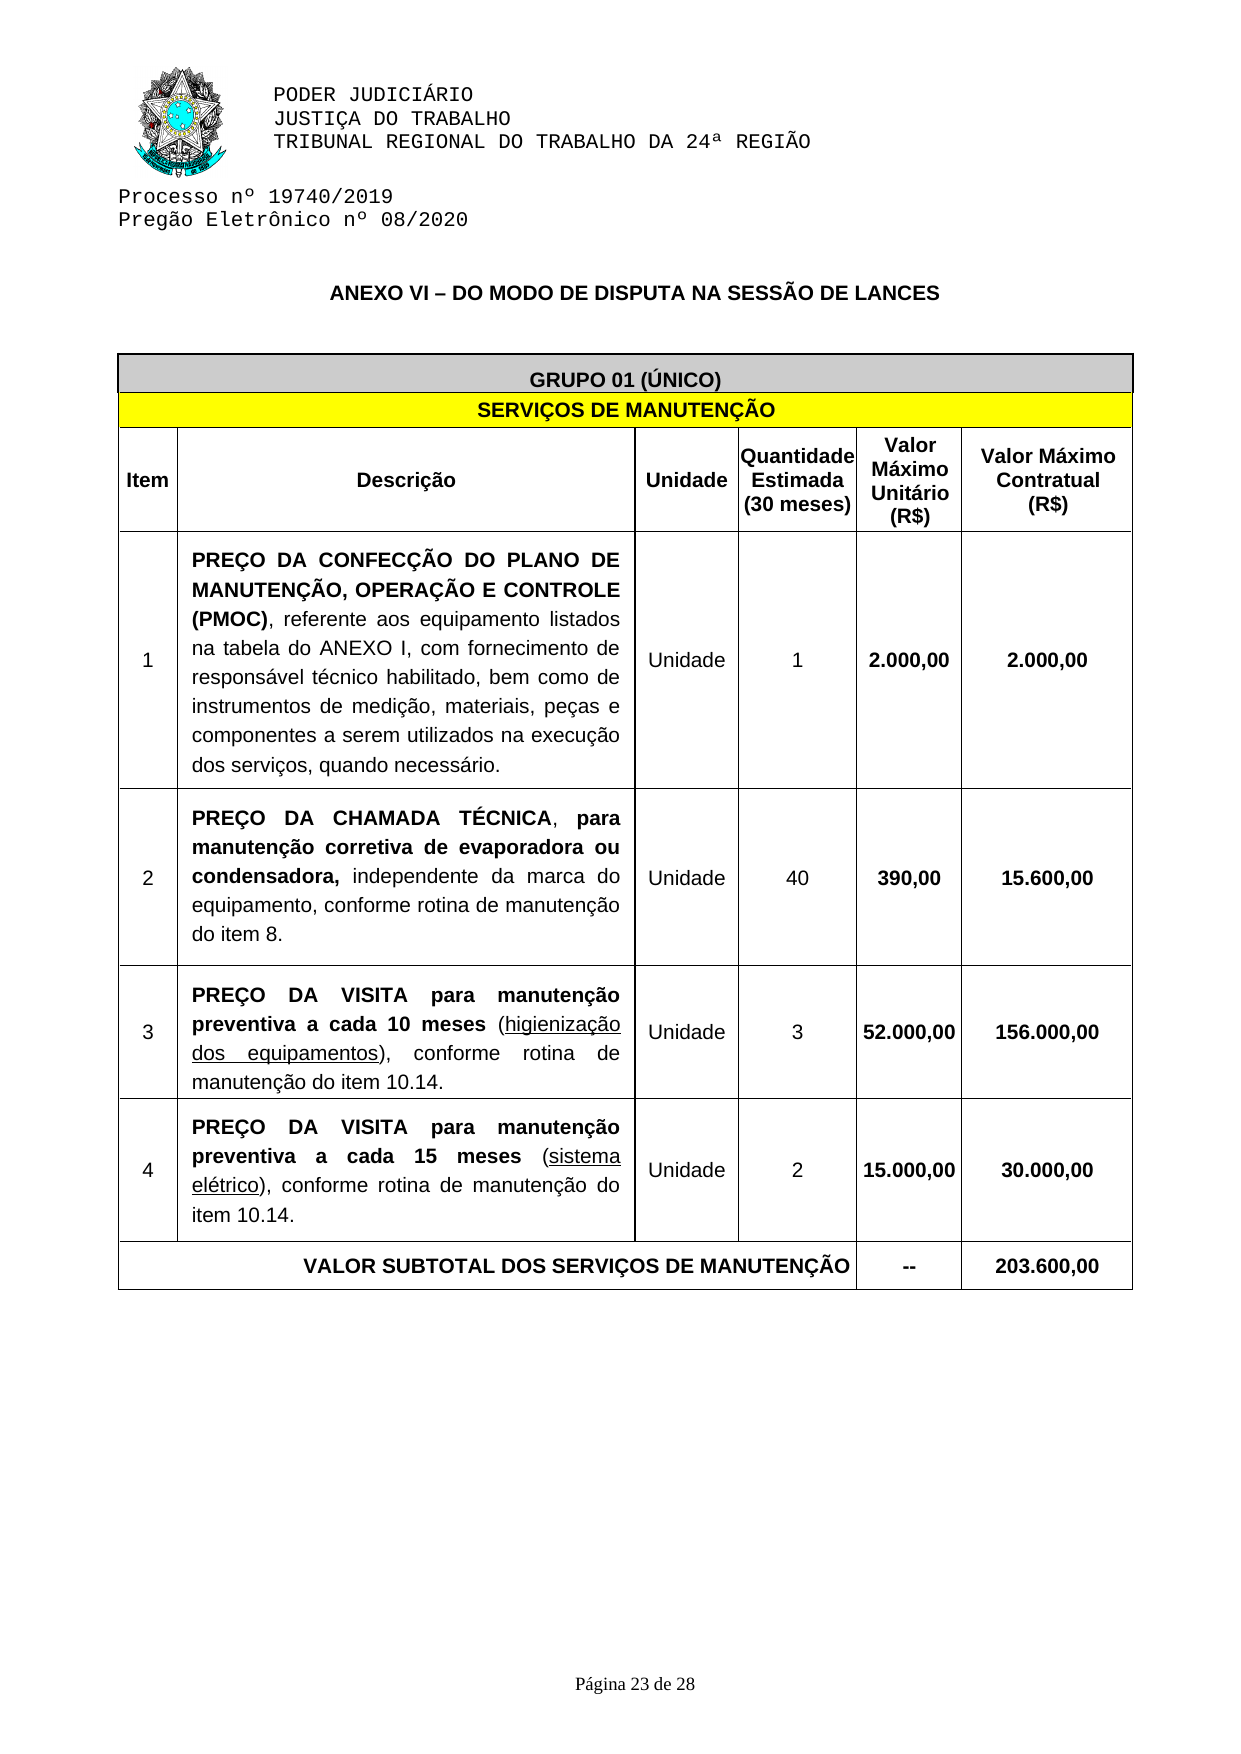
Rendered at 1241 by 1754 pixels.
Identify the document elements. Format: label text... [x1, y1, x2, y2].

table_cell 2 [739, 1099, 856, 1241]
table_cell Unidade [636, 966, 738, 1098]
table_cell Valor Máximo Contratual (R$) [962, 427, 1132, 531]
table_cell 52.000,00 [857, 966, 961, 1098]
table_cell 4 [119, 1099, 177, 1241]
table_cell 390,00 [857, 789, 961, 965]
table_cell 2 [119, 789, 177, 965]
table_cell -- [857, 1242, 961, 1289]
table_cell PREÇO DA VISITA para manutenção preventiva a cada 10 meses (higienização dos equipamentos), conforme rotina de manutenção do item 10.14. [178, 966, 634, 1098]
table_cell 30.000,00 [962, 1098, 1132, 1241]
picture [133, 66, 228, 178]
table_cell SERVIÇOS DE MANUTENÇÃO [119, 392, 1132, 427]
table_cell Unidade [636, 532, 738, 788]
table_cell 2.000,00 [962, 531, 1132, 788]
table_cell PREÇO DA CHAMADA TÉCNICA, para manutenção corretiva de evaporadora ou condensadora, independente da marca do equipamento, conforme rotina de manutenção do item 8. [178, 789, 634, 965]
table_cell Quantidade Estimada (30 meses) [739, 428, 856, 531]
table_cell 2.000,00 [857, 532, 961, 788]
table_cell 15.600,00 [962, 788, 1132, 965]
table_cell 15.000,00 [857, 1099, 961, 1241]
table_cell VALOR SUBTOTAL DOS SERVIÇOS DE MANUTENÇÃO [119, 1242, 856, 1289]
table_cell Unidade [636, 1099, 738, 1241]
table_cell PREÇO DA VISITA para manutenção preventiva a cada 15 meses (sistema elétrico), conforme rotina de manutenção do item 10.14. [178, 1099, 634, 1241]
table_cell PREÇO DA CONFECÇÃO DO PLANO DE MANUTENÇÃO, OPERAÇÃO E CONTROLE (PMOC), referente aos equipamento listados na tabela do ANEXO I, com fornecimento de responsável técnico habilitado, bem como de instrumentos de medição, materiais, peças e componentes a serem utilizados na execução dos serviços, quando necessário. [178, 532, 634, 788]
table_cell 3 [119, 966, 177, 1098]
table_cell Unidade [636, 428, 738, 531]
table_cell 40 [739, 789, 856, 965]
table_cell Descrição [178, 428, 634, 531]
table_cell 203.600,00 [962, 1241, 1132, 1289]
table_cell Unidade [636, 789, 738, 965]
table_cell 1 [739, 532, 856, 788]
table_cell Valor Máximo Unitário (R$) [857, 428, 961, 531]
table_cell 3 [739, 966, 856, 1098]
table_cell Item [119, 428, 177, 531]
text ANEXO VI – DO MODO DE DISPUTA NA SESSÃO DE LANCES [118, 281, 1152, 305]
table_cell 1 [119, 532, 177, 788]
table_header GRUPO 01 (ÚNICO) [119, 355, 1132, 392]
table_cell 156.000,00 [962, 965, 1132, 1098]
